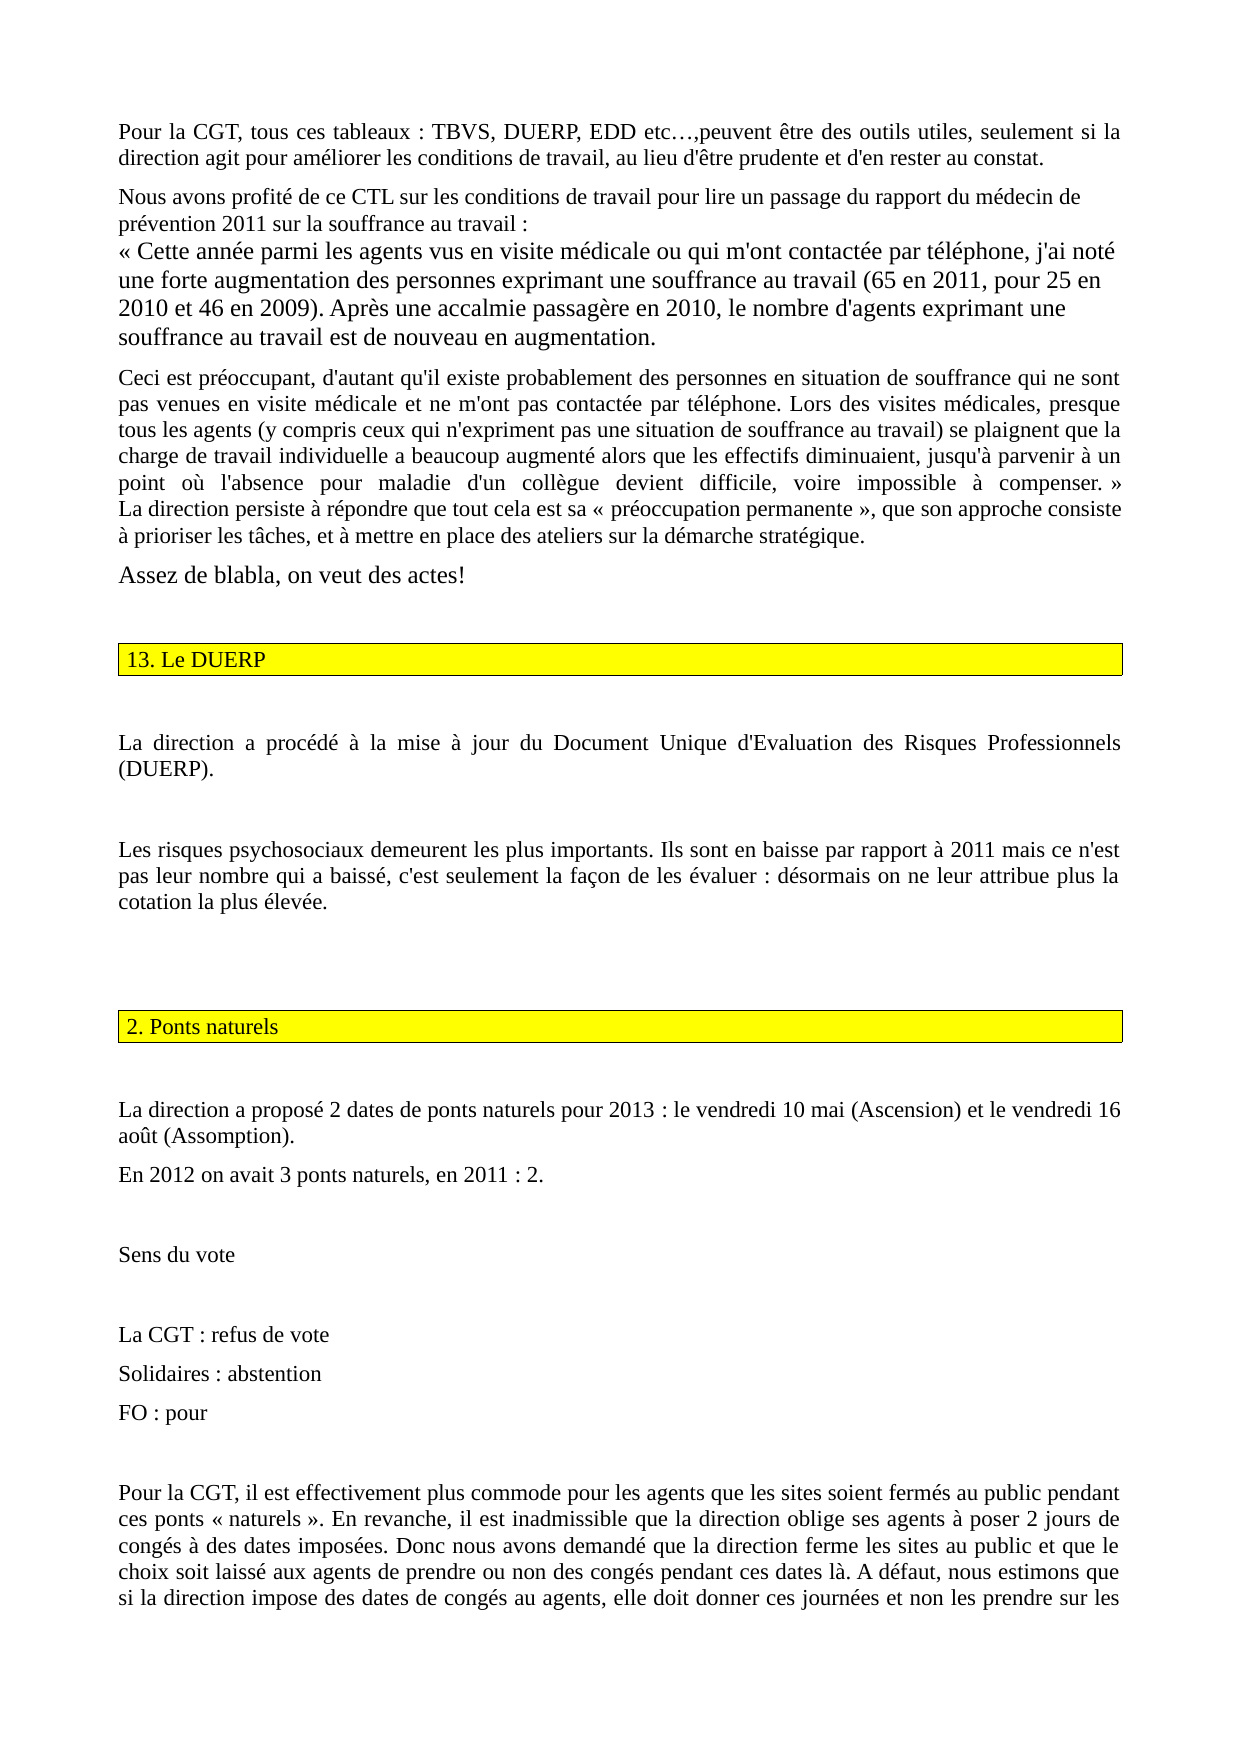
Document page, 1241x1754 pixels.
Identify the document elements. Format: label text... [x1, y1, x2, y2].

text Sens du vote [118, 1241, 1122, 1267]
text Nous avons profité de ce CTL sur les conditions de travail pour lire un passage du rapport du médecin de prévention 2011 sur la souffrance au travail : « Cette année parmi les agents vus en visite médicale ou qui m'ont contactée par téléphone, j'ai noté une forte augmentation des personnes exprimant une souffrance au travail (65 en 2011, pour 25 en 2010 et 46 en 2009). Après une accalmie passagère en 2010, le nombre d'agents exprimant une souffrance au travail est de nouveau en augmentation. [118, 183, 1122, 351]
text Solidaires : abstention [118, 1360, 1122, 1386]
text Pour la CGT, il est effectivement plus commode pour les agents que les sites soient fermés au public pendant ces ponts « naturels ». En revanche, il est inadmissible que la direction oblige ses agents à poser 2 jours de congés à des dates imposées. Donc nous avons demandé que la direction ferme les sites au public et que le choix soit laissé aux agents de prendre ou non des congés pendant ces dates là. A défaut, nous estimons que si la direction impose des dates de congés au agents, elle doit donner ces journées et non les prendre sur les [118, 1479, 1122, 1611]
text Les risques psychosociaux demeurent les plus importants. Ils sont en baisse par rapport à 2011 mais ce n'est pas leur nombre qui a baissé, c'est seulement la façon de les évaluer : désormais on ne leur attribue plus la cotation la plus élevée. [118, 836, 1122, 915]
text Assez de blabla, on veut des actes! [118, 561, 1122, 589]
text En 2012 on avait 3 ponts naturels, en 2011 : 2. [118, 1161, 1122, 1187]
text FO : pour [118, 1399, 1122, 1425]
text 2. Ponts naturels [119, 1011, 1122, 1042]
text La direction a proposé 2 dates de ponts naturels pour 2013 : le vendredi 10 mai (Ascension) et le vendredi 16 août (Assomption). [118, 1096, 1122, 1148]
text 13. Le DUERP [119, 644, 1122, 675]
text La direction a procédé à la mise à jour du Document Unique d'Evaluation des Risques Professionnels (DUERP). [118, 729, 1122, 782]
text Ceci est préoccupant, d'autant qu'il existe probablement des personnes en situation de souffrance qui ne sont pas venues en visite médicale et ne m'ont pas contactée par téléphone. Lors des visites médicales, presque tous les agents (y compris ceux qui n'expriment pas une situation de souffrance au travail) se plaignent que la charge de travail individuelle a beaucoup augmenté alors que les effectifs diminuaient, jusqu'à parvenir à un point où l'absence pour maladie d'un collègue devient difficile, voire impossible à compenser. » La direction persiste à répondre que tout cela est sa « préoccupation permanente », que son approche consiste à prioriser les tâches, et à mettre en place des ateliers sur la démarche stratégique. [118, 363, 1122, 548]
text La CGT : refus de vote [118, 1321, 1122, 1348]
text Pour la CGT, tous ces tableaux : TBVS, DUERP, EDD etc…,peuvent être des outils utiles, seulement si la direction agit pour améliorer les conditions de travail, au lieu d'être prudente et d'en rester au constat. [118, 118, 1122, 171]
